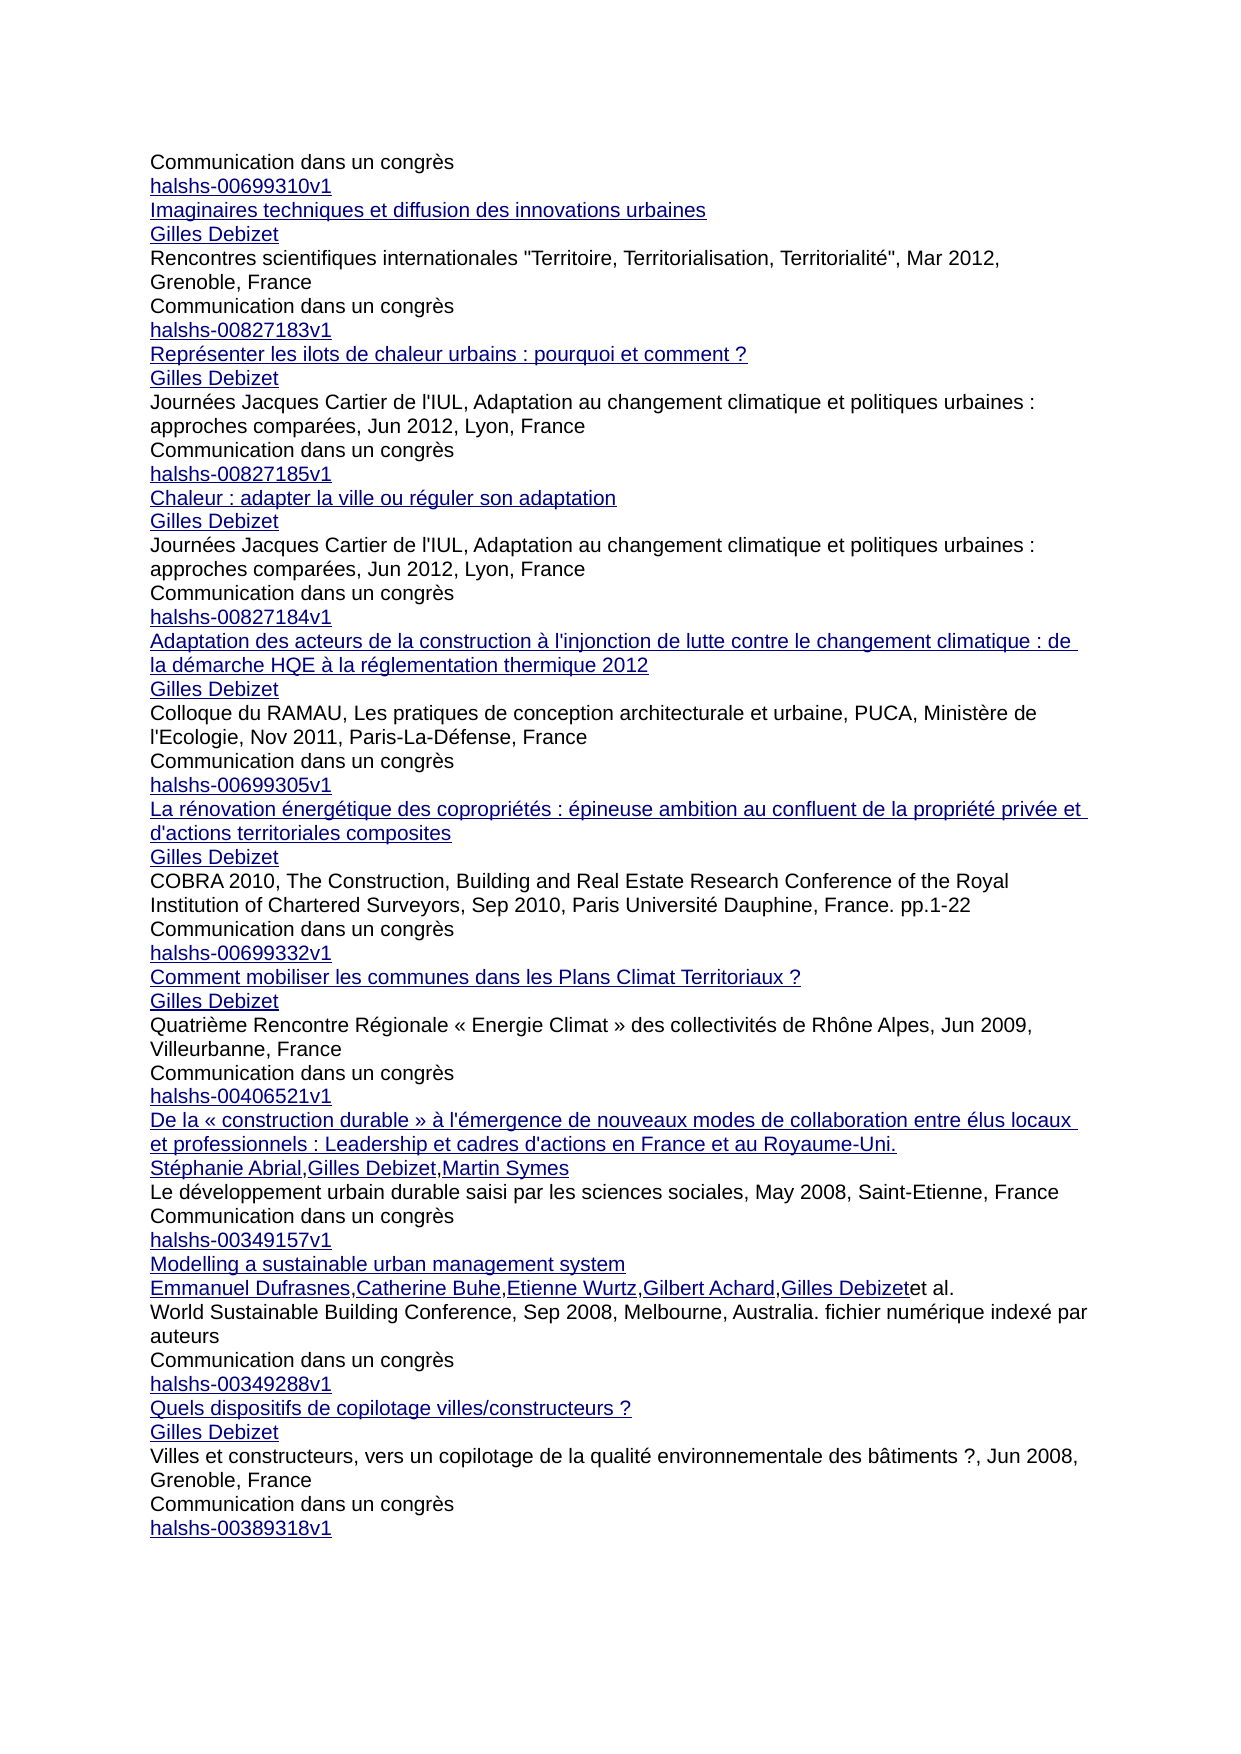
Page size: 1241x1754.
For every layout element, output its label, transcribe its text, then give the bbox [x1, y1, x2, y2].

table_cell La rénovation énergétique des copropriétés : épineuse ambition au confluent de la propriété privée et d'actions territoriales composites Gilles Debizet COBRA 2010, The Construction, Building and Real Estate Research Conference of the Royal Institution of Chartered Surveyors, Sep 2010, Paris Université Dauphine, France. pp.1-22 Communication dans un congrès halshs-00699332v1 [150, 797, 1090, 964]
table_cell Représenter les ilots de chaleur urbains : pourquoi et comment ? Gilles Debizet Journées Jacques Cartier de l'IUL, Adaptation au changement climatique et politiques urbaines : approches comparées, Jun 2012, Lyon, France Communication dans un congrès halshs-00827185v1 [150, 342, 1090, 485]
table_cell Comment mobiliser les communes dans les Plans Climat Territoriaux ? Gilles Debizet Quatrième Rencontre Régionale « Energie Climat » des collectivités de Rhône Alpes, Jun 2009, Villeurbanne, France Communication dans un congrès halshs-00406521v1 [150, 965, 1090, 1108]
table_cell Adaptation des acteurs de la construction à l'injonction de lutte contre le changement climatique : de la démarche HQE à la réglementation thermique 2012 Gilles Debizet Colloque du RAMAU, Les pratiques de conception architecturale et urbaine, PUCA, Ministère de l'Ecologie, Nov 2011, Paris-La-Défense, France Communication dans un congrès halshs-00699305v1 [150, 629, 1090, 797]
table_cell Imaginaires techniques et diffusion des innovations urbaines Gilles Debizet Rencontres scientifiques internationales "Territoire, Territorialisation, Territorialité", Mar 2012, Grenoble, France Communication dans un congrès halshs-00827183v1 [150, 198, 1090, 342]
table_cell Communication dans un congrès halshs-00699310v1 [150, 150, 1090, 198]
table_cell Modelling a sustainable urban management system Emmanuel Dufrasnes,Catherine Buhe,Etienne Wurtz,Gilbert Achard,Gilles Debizetet al. World Sustainable Building Conference, Sep 2008, Melbourne, Australia. fichier numérique indexé par auteurs Communication dans un congrès halshs-00349288v1 [150, 1252, 1090, 1396]
table_cell De la « construction durable » à l'émergence de nouveaux modes de collaboration entre élus locaux et professionnels : Leadership et cadres d'actions en France et au Royaume-Uni. Stéphanie Abrial,Gilles Debizet,Martin Symes Le développement urbain durable saisi par les sciences sociales, May 2008, Saint-Etienne, France Communication dans un congrès halshs-00349157v1 [150, 1108, 1090, 1252]
table_cell Quels dispositifs de copilotage villes/constructeurs ? Gilles Debizet Villes et constructeurs, vers un copilotage de la qualité environnementale des bâtiments ?, Jun 2008, Grenoble, France Communication dans un congrès halshs-00389318v1 [150, 1396, 1090, 1539]
table_cell Chaleur : adapter la ville ou réguler son adaptation Gilles Debizet Journées Jacques Cartier de l'IUL, Adaptation au changement climatique et politiques urbaines : approches comparées, Jun 2012, Lyon, France Communication dans un congrès halshs-00827184v1 [150, 485, 1090, 629]
